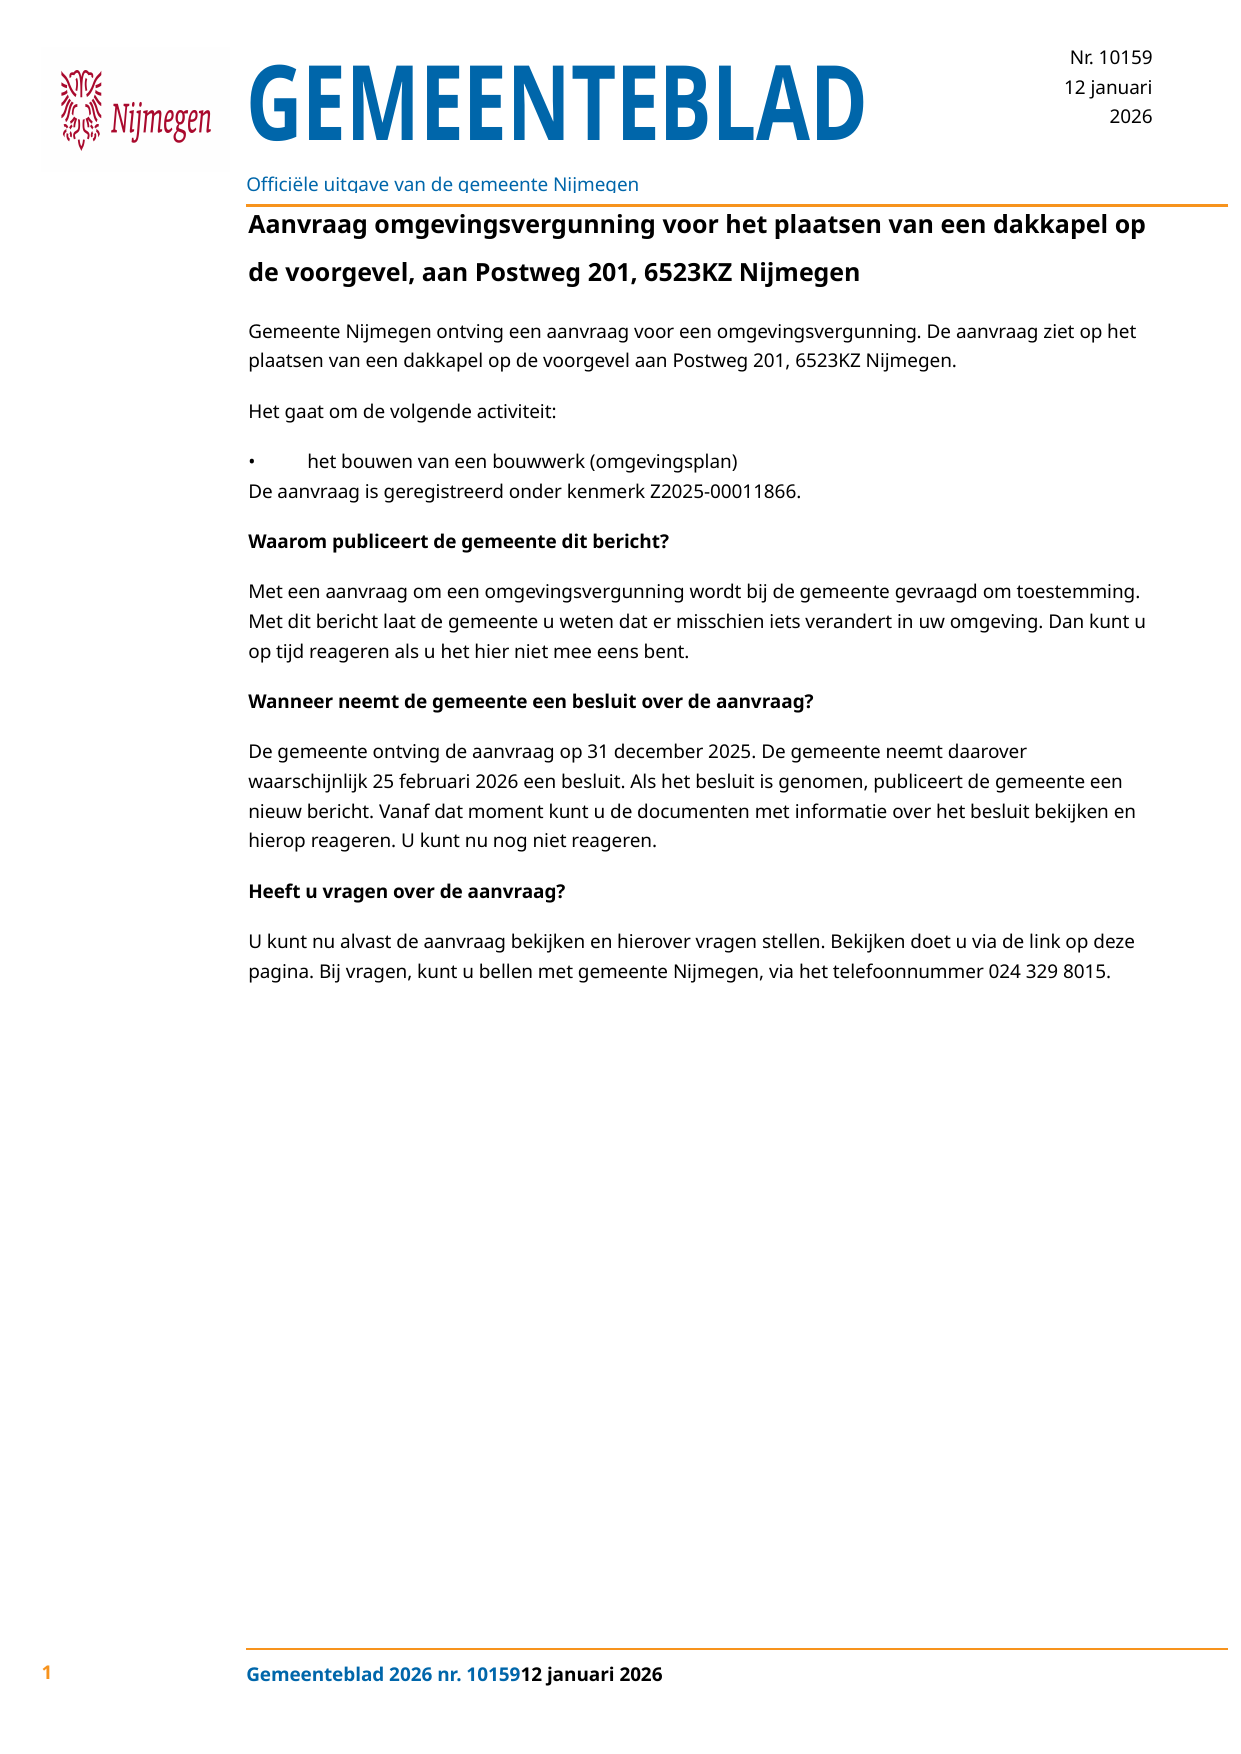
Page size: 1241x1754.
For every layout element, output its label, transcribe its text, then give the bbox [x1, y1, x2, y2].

text Het gaat om de volgende activiteit: [248, 398, 1152, 424]
text Aanvraag omgevingsvergunning voor het plaatsen van een dakkapel op de voorgevel, aan Postweg 201, 6523KZ Nijmegen [248, 207, 1152, 288]
text Waarom publiceert de gemeente dit bericht? [248, 528, 1152, 554]
text Heeft u vragen over de aanvraag? [248, 878, 1152, 904]
text Wanneer neemt de gemeente een besluit over de aanvraag? [248, 688, 1152, 714]
list het bouwen van een bouwwerk (omgevingsplan) [248, 448, 1152, 474]
text De aanvraag is geregistreerd onder kenmerk Z2025-00011866. [248, 478, 1152, 504]
text U kunt nu alvast de aanvraag bekijken en hierover vragen stellen. Bekijken doet u via de link op deze pagina. Bij vragen, kunt u bellen met gemeente Nijmegen, via het telefoonnummer 024 329 8015. [248, 928, 1152, 984]
picture [41, 47, 231, 172]
text Gemeente Nijmegen ontving een aanvraag voor een omgevingsvergunning. De aanvraag ziet op het plaatsen van een dakkapel op de voorgevel aan Postweg 201, 6523KZ Nijmegen. [248, 318, 1152, 373]
text Met een aanvraag om een omgevingsvergunning wordt bij de gemeente gevraagd om toestemming. Met dit bericht laat de gemeente u weten dat er misschien iets verandert in uw omgeving. Dan kunt u op tijd reageren als u het hier niet mee eens bent. [248, 579, 1152, 664]
text De gemeente ontving de aanvraag op 31 december 2025. De gemeente neemt daarover waarschijnlijk 25 februari 2026 een besluit. Als het besluit is genomen, publiceert de gemeente een nieuw bericht. Vanaf dat moment kunt u de documenten met informatie over het besluit bekijken en hierop reageren. U kunt nu nog niet reageren. [248, 739, 1152, 853]
